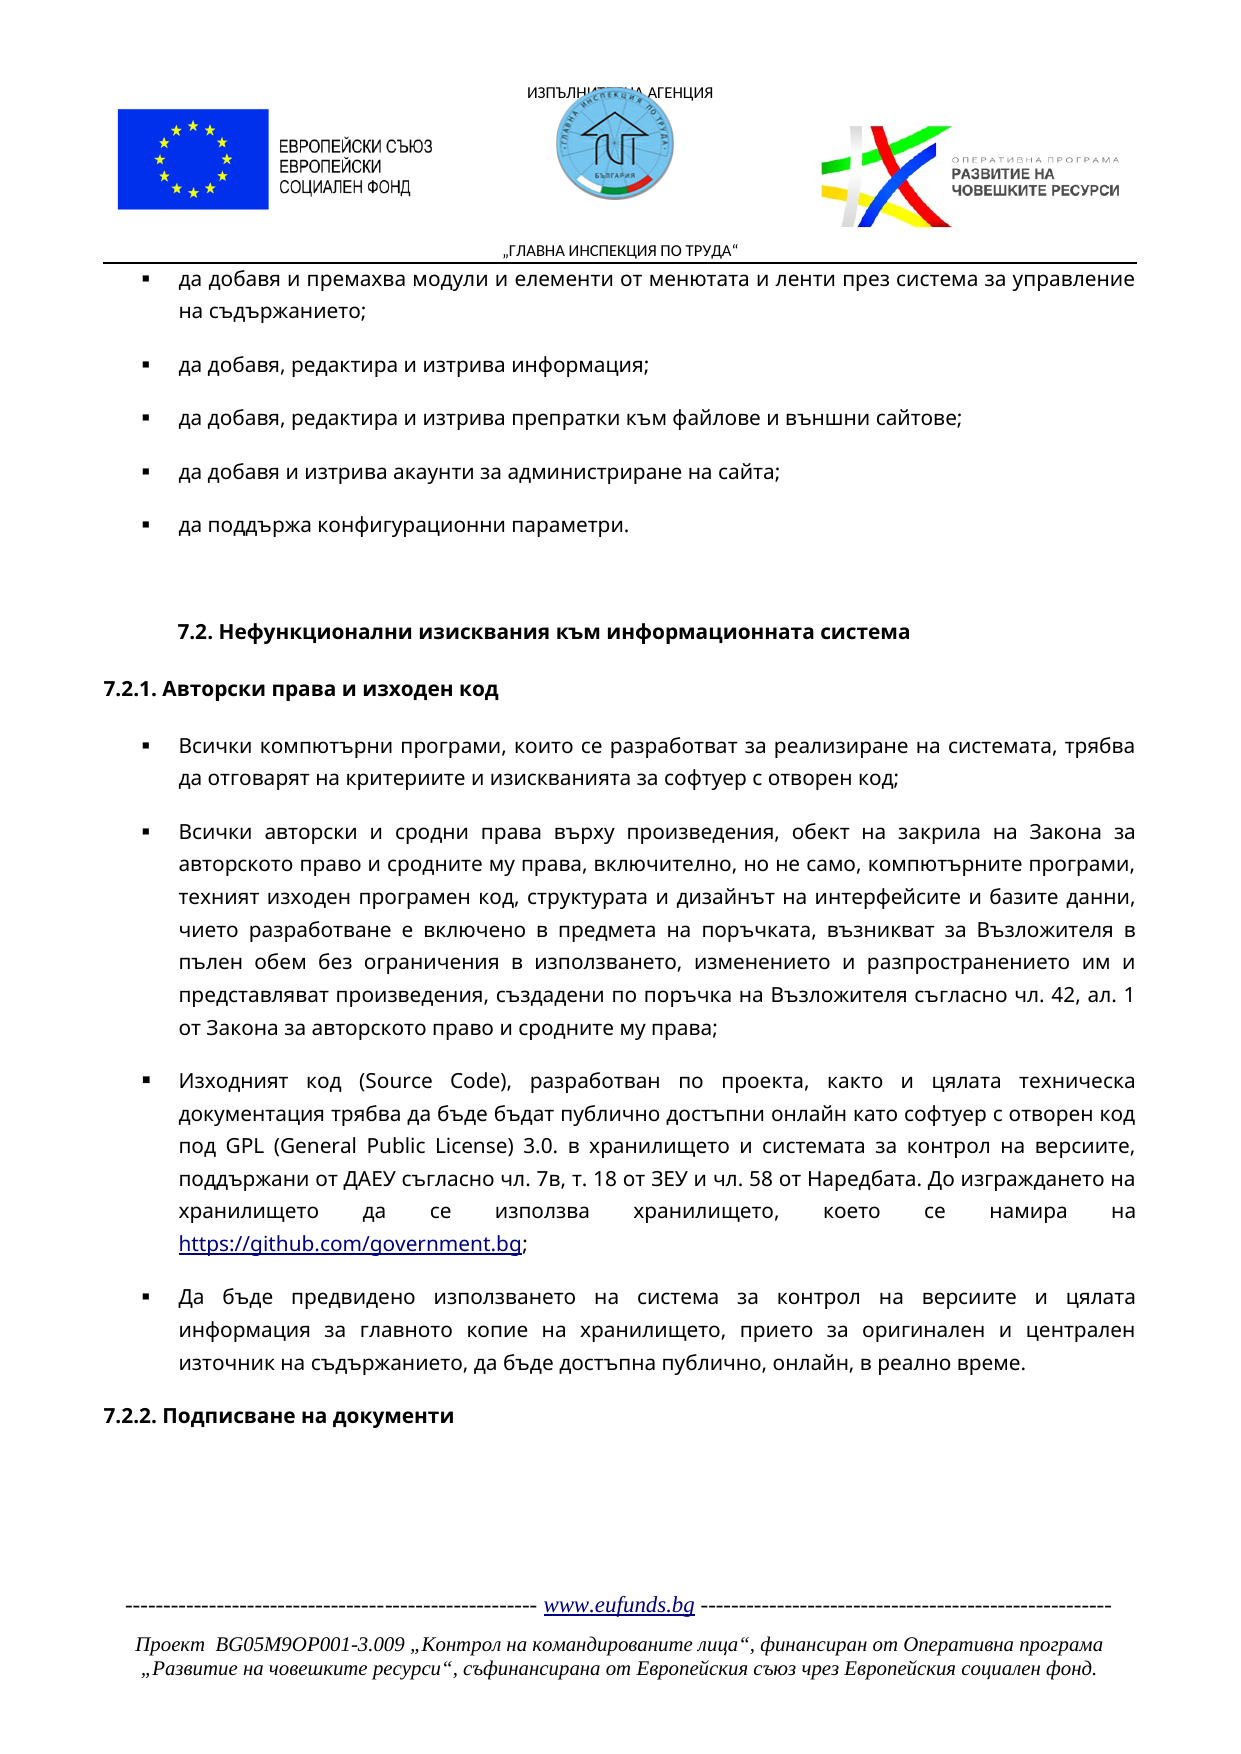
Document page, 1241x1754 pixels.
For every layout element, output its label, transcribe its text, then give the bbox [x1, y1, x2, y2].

list Всички авторски и сродни права върху произведения, обект на закрила на Закона за авторското право и сродните му права, включително, но не само, компютърните програми, техният изходен програмен код, структурата и дизайнът на интерфейсите и базите данни, чието разработване е включено в предмета на поръчката, възникват за Възложителя в пълен обем без ограничения в използването, изменението и разпространението им и представляват произведения, създадени по поръчка на Възложителя съгласно чл. 42, ал. 1 от Закона за авторското право и сродните му права; [141, 817, 1137, 1041]
list Да бъде предвидено използването на система за контрол на версиите и цялата информация за главното копие на хранилището, прието за оригинален и централен източник на съдържанието, да бъде достъпна публично, онлайн, в реално време. [141, 1282, 1137, 1376]
list да добавя, редактира и изтрива информация; [141, 350, 1137, 378]
list да поддържа конфигурационни параметри. [141, 510, 1137, 539]
list да добавя и премахва модули и елементи от менютата и ленти през система за управление на съдържанието; [141, 264, 1137, 325]
text 7.2.2. Подписване на документи [103, 1401, 1137, 1429]
list да добавя, редактира и изтрива препратки към файлове и външни сайтове; [141, 403, 1137, 432]
text 7.2.1. Авторски права и изходен код [103, 674, 1137, 702]
text 7.2. Нефункционални изисквания към информационната система [103, 617, 1137, 646]
list Всички компютърни програми, които се разработват за реализиране на системата, трябва да отговарят на критериите и изискванията за софтуер с отворен код; [141, 731, 1137, 792]
list да добавя и изтрива акаунти за администриране на сайта; [141, 457, 1137, 485]
list Изходният код (Source Code), разработван по проекта, както и цялата техническа документация трябва да бъде бъдат публично достъпни онлайн като софтуер с отворен код под GPL (General Public License) 3.0. в хранилището и системата за контрол на версиите, поддържани от ДАЕУ съгласно чл. 7в, т. 18 от ЗЕУ и чл. 58 от Наредбата. До изграждането на хранилището да се използва хранилището, което се намира на https://github.com/government.bg; [141, 1066, 1137, 1257]
